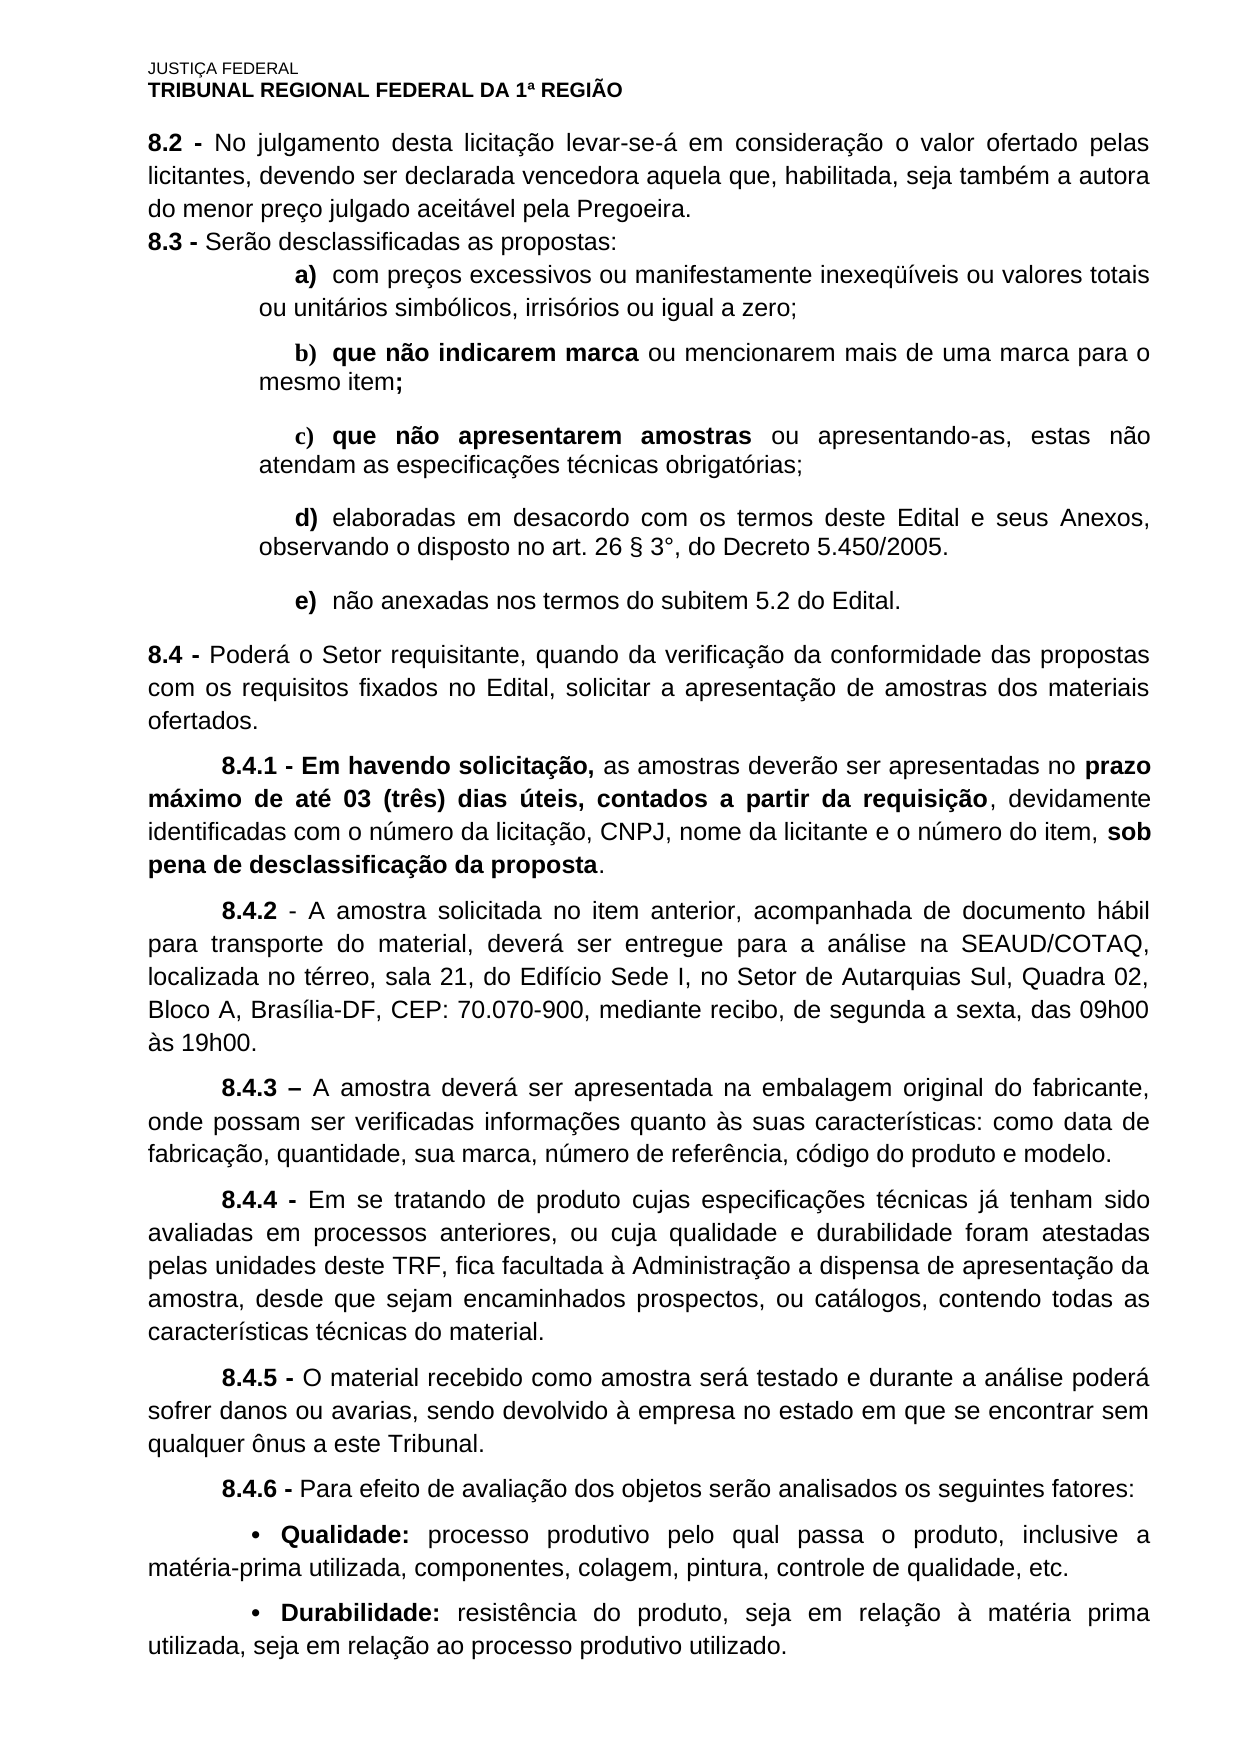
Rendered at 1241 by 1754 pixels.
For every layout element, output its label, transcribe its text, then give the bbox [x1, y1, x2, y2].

text • Durabilidade: resistência do produto, seja em relação à matéria prima utilizada, seja em relação ao processo produtivo utilizado. [148, 1598, 1151, 1660]
text 8.3 - Serão desclassificadas as propostas: [148, 227, 1151, 255]
text 8.4.6 - Para efeito de avaliação dos objetos serão analisados os seguintes fatores: [148, 1474, 1151, 1503]
list elaboradas em desacordo com os termos deste Edital e seus Anexos, observando o disposto no art. 26 § 3°, do Decreto 5.450/2005. [978, 503, 1151, 561]
text 8.4.2 - A amostra solicitada no item anterior, acompanhada de documento hábil para transporte do material, deverá ser entregue para a análise na SEAUD/COTAQ, localizada no térreo, sala 21, do Edifício Sede I, no Setor de Autarquias Sul, Quadra 02, Bloco A, Brasília-DF, CEP: 70.070-900, mediante recibo, de segunda a sexta, das 09h00 às 19h00. [978, 896, 1151, 1057]
list que não apresentarem amostras ou apresentando-as, estas não atendam as especificações técnicas obrigatórias; [978, 421, 1151, 478]
text 8.4 - Poderá o Setor requisitante, quando da verificação da conformidade das propostas com os requisitos fixados no Edital, solicitar a apresentação de amostras dos materiais ofertados. [148, 640, 301, 734]
text 8.4.5 - O material recebido como amostra será testado e durante a análise poderá sofrer danos ou avarias, sendo devolvido à empresa no estado em que se encontrar sem qualquer ônus a este Tribunal. [148, 1363, 1151, 1457]
list elaboradas em desacordo com os termos deste Edital e seus Anexos, observando o disposto no art. 26 § 3°, do Decreto 5.450/2005. [221, 503, 301, 561]
list com preços excessivos ou manifestamente inexeqüíveis ou valores totais ou unitários simbólicos, irrisórios ou igual a zero; [221, 260, 1151, 321]
text 8.4.1 - Em havendo solicitação, as amostras deverão ser apresentadas no prazo máximo de até 03 (três) dias úteis, contados a partir da requisição, devidamente identificadas com o número da licitação, CNPJ, nome da licitante e o número do item, sob pena de desclassificação da proposta. [978, 751, 1151, 879]
text 8.4.3 – A amostra deverá ser apresentada na embalagem original do fabricante, onde possam ser verificadas informações quanto às suas características: como data de fabricação, quantidade, sua marca, número de referência, código do produto e modelo. [148, 1073, 1151, 1168]
text 8.4 - Poderá o Setor requisitante, quando da verificação da conformidade das propostas com os requisitos fixados no Edital, solicitar a apresentação de amostras dos materiais ofertados. [978, 640, 1151, 734]
text 8.4.4 - Em se tratando de produto cujas especificações técnicas já tenham sido avaliadas em processos anteriores, ou cuja qualidade e durabilidade foram atestadas pelas unidades deste TRF, fica facultada à Administração a dispensa de apresentação da amostra, desde que sejam encaminhados prospectos, ou catálogos, contendo todas as características técnicas do material. [148, 1185, 1151, 1346]
text 8.4.2 - A amostra solicitada no item anterior, acompanhada de documento hábil para transporte do material, deverá ser entregue para a análise na SEAUD/COTAQ, localizada no térreo, sala 21, do Edifício Sede I, no Setor de Autarquias Sul, Quadra 02, Bloco A, Brasília-DF, CEP: 70.070-900, mediante recibo, de segunda a sexta, das 09h00 às 19h00. [148, 896, 301, 1057]
list que não indicarem marca ou mencionarem mais de uma marca para o mesmo item; [221, 338, 1151, 396]
text • Qualidade: processo produtivo pelo qual passa o produto, inclusive a matéria-prima utilizada, componentes, colagem, pintura, controle de qualidade, etc. [148, 1520, 1151, 1581]
text 8.2 - No julgamento desta licitação levar-se-á em consideração o valor ofertado pelas licitantes, devendo ser declarada vencedora aquela que, habilitada, seja também a autora do menor preço julgado aceitável pela Pregoeira. [148, 128, 1151, 222]
list que não apresentarem amostras ou apresentando-as, estas não atendam as especificações técnicas obrigatórias; [221, 421, 301, 478]
list não anexadas nos termos do subitem 5.2 do Edital. [221, 586, 301, 615]
list não anexadas nos termos do subitem 5.2 do Edital. [978, 586, 1151, 615]
text 8.4.1 - Em havendo solicitação, as amostras deverão ser apresentadas no prazo máximo de até 03 (três) dias úteis, contados a partir da requisição, devidamente identificadas com o número da licitação, CNPJ, nome da licitante e o número do item, sob pena de desclassificação da proposta. [148, 751, 301, 879]
